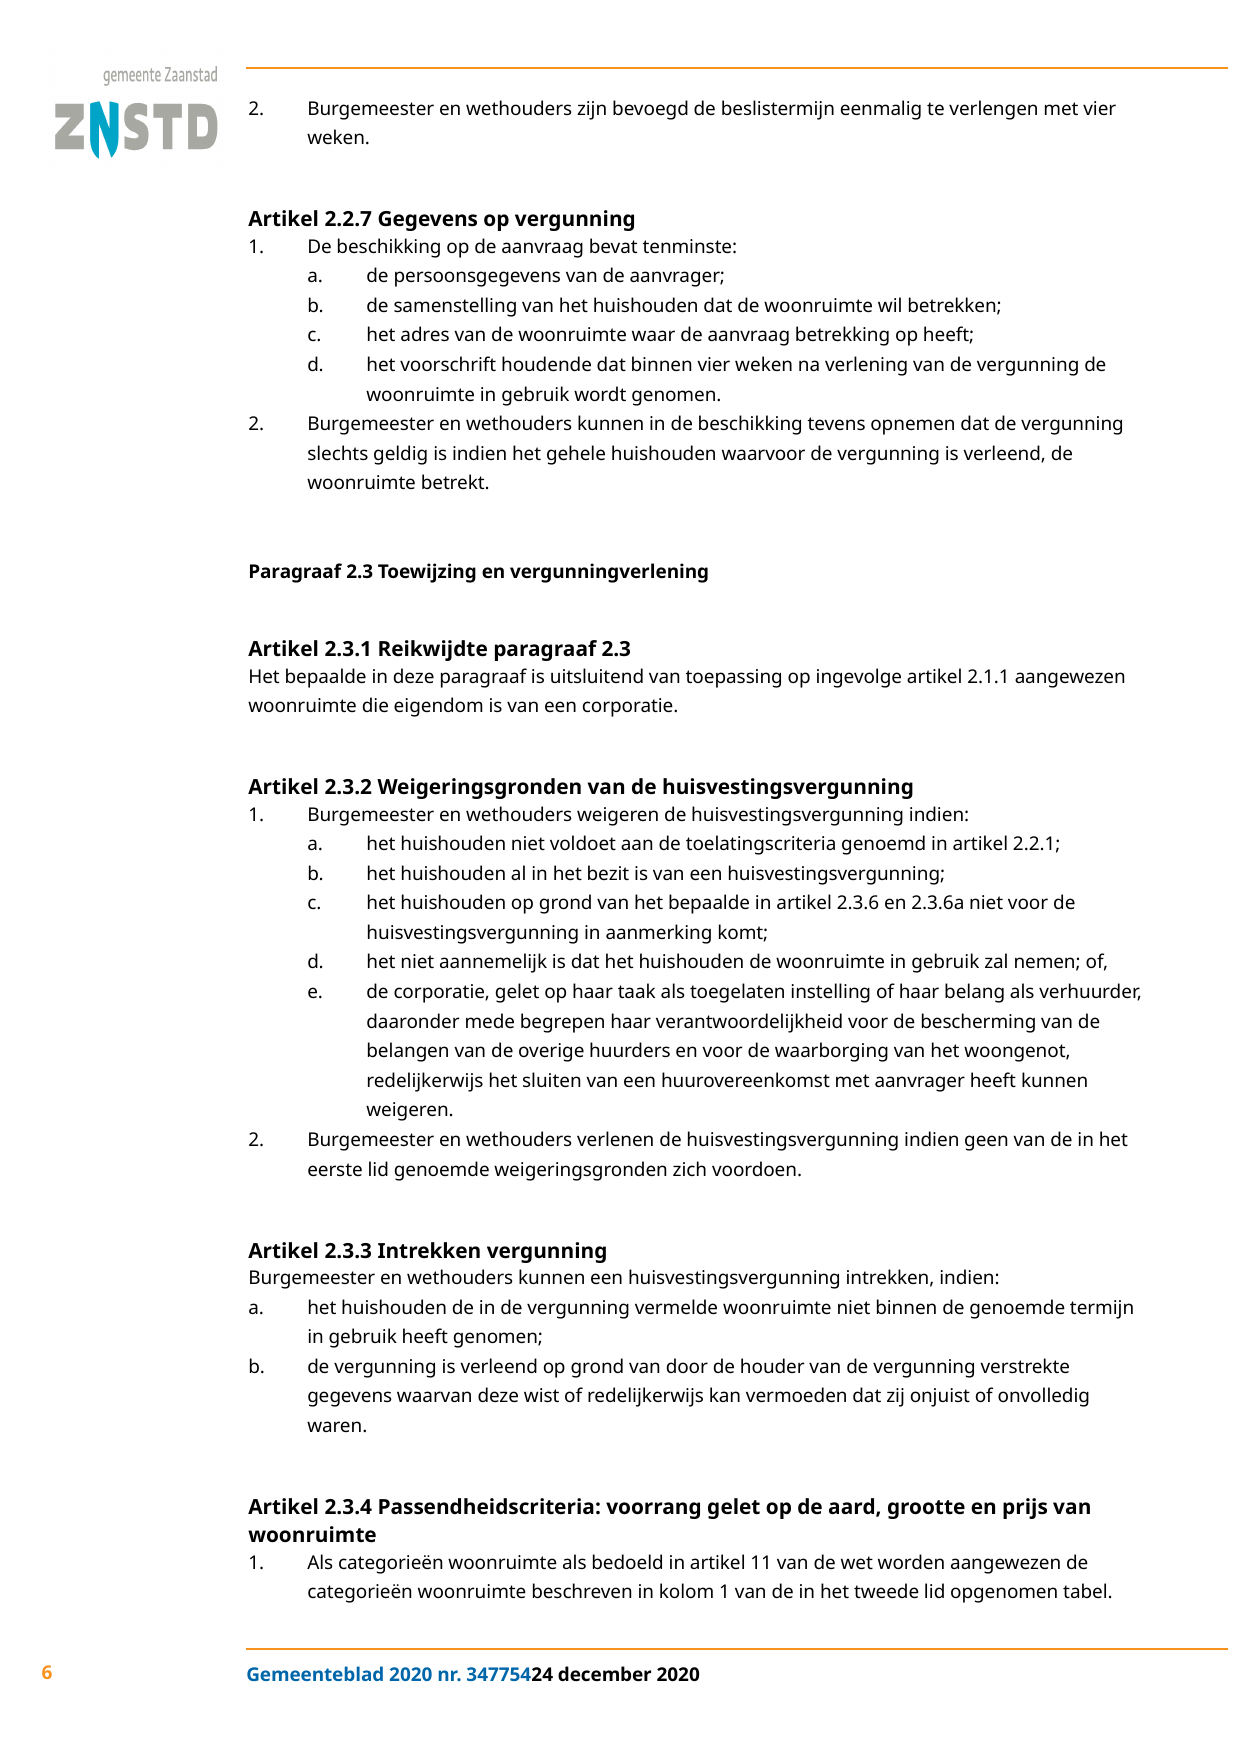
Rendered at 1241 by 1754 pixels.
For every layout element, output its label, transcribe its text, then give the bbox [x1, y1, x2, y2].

list Burgemeester en wethouders zijn bevoegd de beslistermijn eenmalig te verlengen met vier weken. [248, 95, 1152, 150]
list het niet aannemelijk is dat het huishouden de woonruimte in gebruik zal nemen; of, [307, 949, 1152, 974]
list het huishouden op grond van het bepaalde in artikel 2.3.6 en 2.3.6a niet voor de huisvestingsvergunning in aanmerking komt; [307, 889, 1152, 945]
list Burgemeester en wethouders weigeren de huisvestingsvergunning indien: [248, 801, 1152, 827]
text Paragraaf 2.3 Toewijzing en vergunningverlening [248, 558, 1152, 584]
list de samenstelling van het huishouden dat de woonruimte wil betrekken; [307, 292, 1152, 318]
list het huishouden al in het bezit is van een huisvestingsvergunning; [307, 860, 1152, 886]
list het voorschrift houdende dat binnen vier weken na verlening van de vergunning de woonruimte in gebruik wordt genomen. [307, 351, 1152, 406]
text Artikel 2.2.7 Gegevens op vergunning [248, 204, 1152, 233]
list Burgemeester en wethouders kunnen in de beschikking tevens opnemen dat de vergunning slechts geldig is indien het gehele huishouden waarvoor de vergunning is verleend, de woonruimte betrekt. [248, 410, 1152, 495]
text Artikel 2.3.3 Intrekken vergunning [248, 1236, 1152, 1264]
list de vergunning is verleend op grond van door de houder van de vergunning verstrekte gegevens waarvan deze wist of redelijkerwijs kan vermoeden dat zij onjuist of onvolledig waren. [248, 1353, 1152, 1438]
list de persoonsgegevens van de aanvrager; [307, 262, 1152, 288]
text Artikel 2.3.1 Reikwijdte paragraaf 2.3 [248, 634, 1152, 663]
list het huishouden niet voldoet aan de toelatingscriteria genoemd in artikel 2.2.1; [307, 830, 1152, 856]
list het adres van de woonruimte waar de aanvraag betrekking op heeft; [307, 322, 1152, 347]
list Als categorieën woonruimte als bedoeld in artikel 11 van de wet worden aangewezen de categorieën woonruimte beschreven in kolom 1 van de in het tweede lid opgenomen tabel. [248, 1549, 1152, 1604]
text Artikel 2.3.4 Passendheidscriteria: voorrang gelet op de aard, grootte en prijs van woonruimte [248, 1492, 1152, 1549]
text Artikel 2.3.2 Weigeringsgronden van de huisvestingsvergunning [248, 772, 1152, 801]
text Het bepaalde in deze paragraaf is uitsluitend van toepassing op ingevolge artikel 2.1.1 aangewezen woonruimte die eigendom is van een corporatie. [248, 663, 1152, 718]
picture [41, 47, 231, 172]
list De beschikking op de aanvraag bevat tenminste: [248, 233, 1152, 258]
list het huishouden de in de vergunning vermelde woonruimte niet binnen de genoemde termijn in gebruik heeft genomen; [248, 1294, 1152, 1349]
list Burgemeester en wethouders verlenen de huisvestingsvergunning indien geen van de in het eerste lid genoemde weigeringsgronden zich voordoen. [248, 1126, 1152, 1182]
list de corporatie, gelet op haar taak als toegelaten instelling of haar belang als verhuurder, daaronder mede begrepen haar verantwoordelijkheid voor de bescherming van de belangen van de overige huurders en voor de waarborging van het woongenot, redelijkerwijs het sluiten van een huurovereenkomst met aanvrager heeft kunnen weigeren. [307, 978, 1152, 1122]
text Burgemeester en wethouders kunnen een huisvestingsvergunning intrekken, indien: [248, 1264, 1152, 1290]
